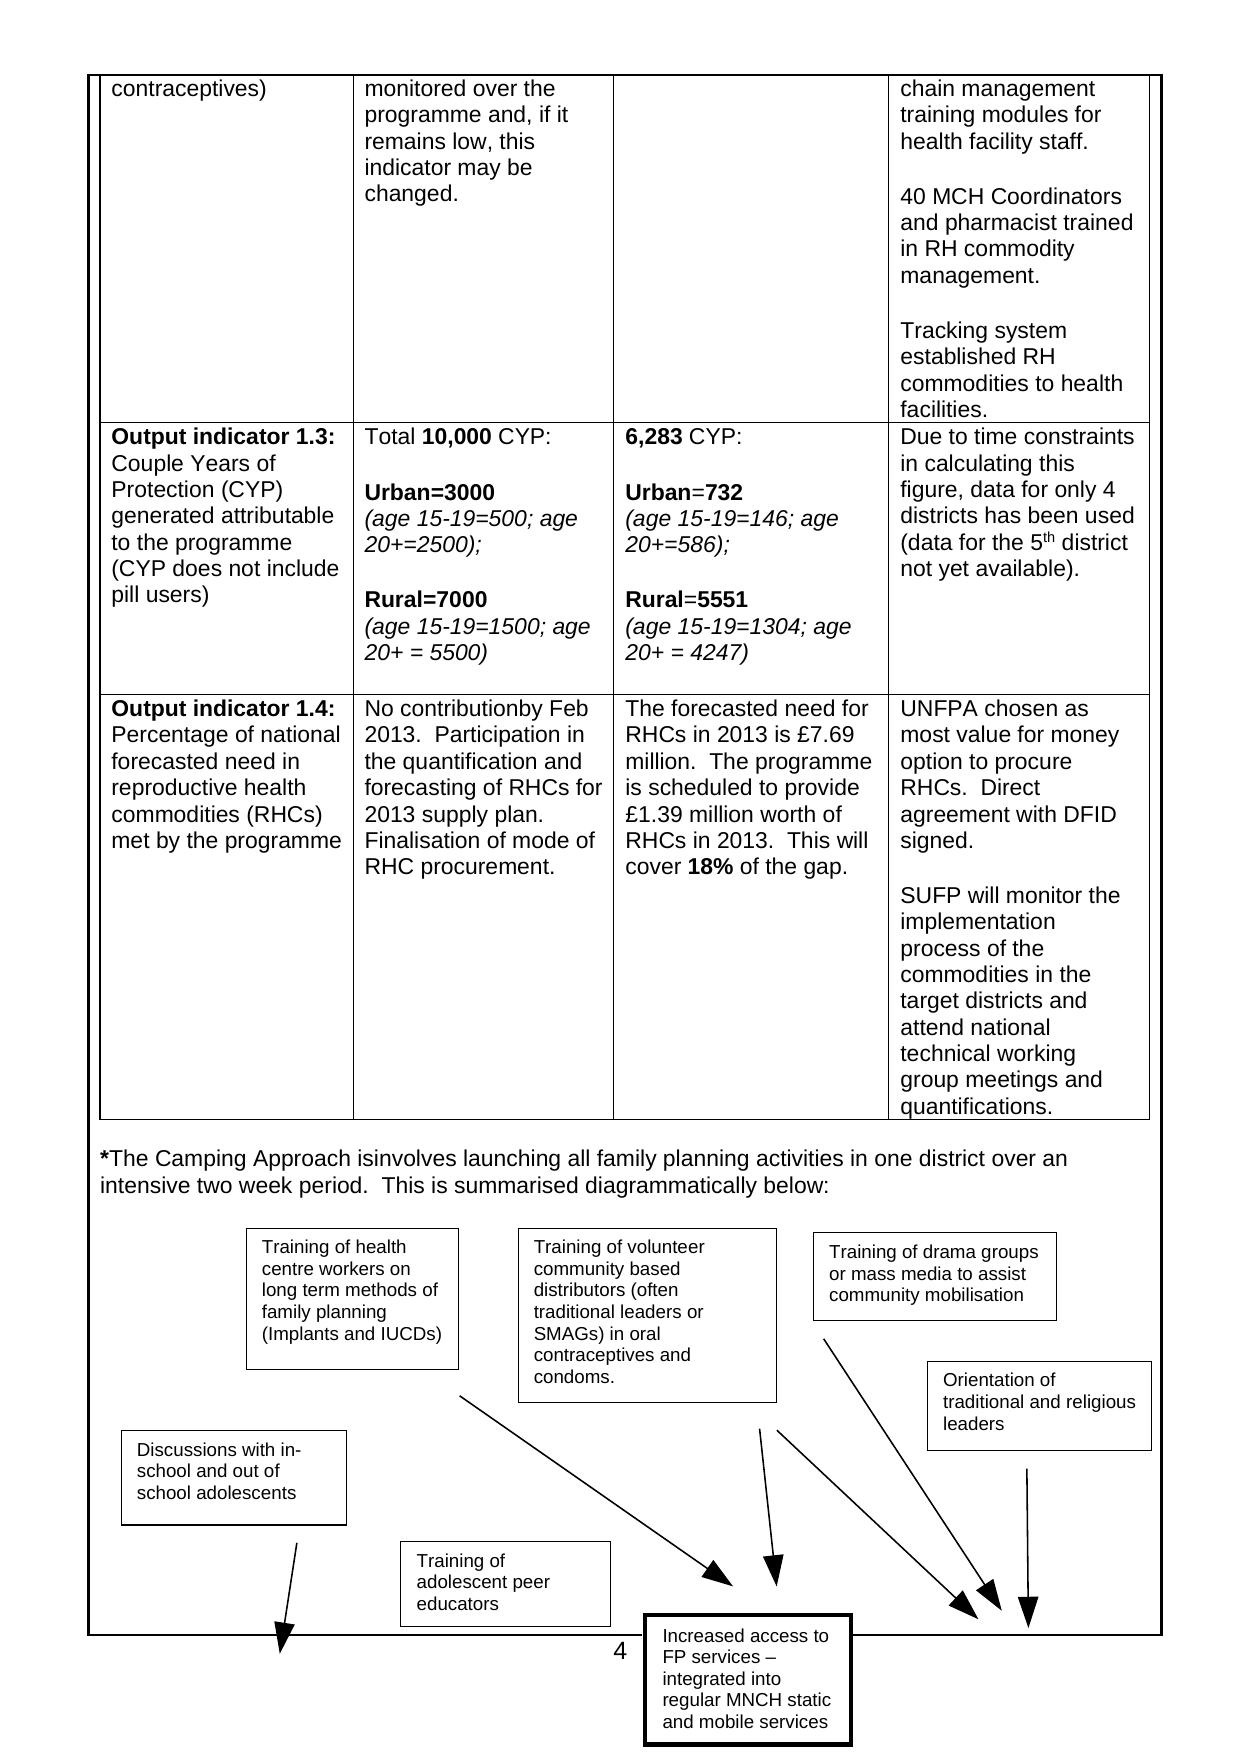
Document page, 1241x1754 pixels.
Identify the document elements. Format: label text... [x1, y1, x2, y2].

table_cell Output indicator 1.3: Couple Years of Protection (CYP) generated attributable to the programme (CYP does not include pill users) [101, 423, 353, 694]
table_cell Total 10,000 CYP: Urban=3000 (age 15-19=500; age 20+=2500); Rural=7000 (age 15-19=1500; age 20+ = 5500) [354, 423, 613, 694]
table_cell [614, 76, 888, 422]
table_cell Output indicator 1.4: Percentage of national forecasted need in reproductive health commodities (RHCs) met by the programme [101, 695, 353, 1119]
table_cell Due to time constraints in calculating this figure, data for only 4 districts has been used (data for the 5th district not yet available). [889, 423, 1149, 694]
table_cell The forecasted need for RHCs in 2013 is £7.69 million. The programme is scheduled to provide £1.39 million worth of RHCs in 2013. This will cover 18% of the gap. [614, 695, 888, 1119]
table_cell Progress against expected results: *The Camping Approach isinvolves launching all family planning activities in one district over an intensive two week period. This is summarised diagrammatically below: This is followed by: Supportive supervision and mentoring by the districts, assisted by the programme. Integration of FP into district plans. Follow up by the SUFP district outreach coordinator and technical teams. Supply chain training for relevant health centre and district staff. A great deal has been achieved in a short space of time.The detailed breakdown of family planning methods delivered as well as corresponding couple years protection calculated is summarised below (there are no corresponding targets for each method): Future actions and recommendations: Further define the methods for monitoring stock outs of the comprehensive package of FP commodities on a regular basis. If stock outs remain low, consider revising indicator 1.2. Further focus on increasing the users of long term family planning methods. Implement and monitor closely the tracking system of commodities and implement a district specific mentorship programme on commodities and supply chain management both at district and health facility levels. Avoiding stock outs at facility level is key. Continue and strengthen the camping approach by including messages of commodity management in the trainings for health care providers and community based distributors (CBDs). Where they are in place, utilise community health assistants to support the programme. They can play a role in the supervision of Community Based Distributors (CBDs) or as depot holders for FP commodities. Plan the integration of nutrition messages into trainings. Plan the detailed integration of HIV couples counselling and testing into the programme (HIV prevention business case recently approved).This will involve joint meetings between SUFP and the HIV implementing partner, ZHERP to coordinate actions, streamline trainings, ensure consistency of data collection with no double counting etc. Strengthen district ownership through training and integration of family planning into district plans. District outreach officers will be based in district health offices. Impact Weighting (%):25% Revised since last Annual Review? No Risk: High Revised since last Annual Review? No [90, 76, 1160, 1634]
table_cell contraceptives) [101, 76, 353, 422]
table_cell UNFPA chosen as most value for money option to procure RHCs. Direct agreement with DFID signed. SUFP will monitor the implementation process of the commodities in the target districts and attend national technical working group meetings and quantifications. [889, 695, 1149, 1119]
table_cell No contributionby Feb 2013. Participation in the quantification and forecasting of RHCs for 2013 supply plan. Finalisation of mode of RHC procurement. [354, 695, 613, 1119]
table_cell 6,283 CYP: Urban=732 (age 15-19=146; age 20+=586); Rural=5551 (age 15-19=1304; age 20+ = 4247) [614, 423, 888, 694]
table_cell chain management training modules for health facility staff. 40 MCH Coordinators and pharmacist trained in RH commodity management. Tracking system established RH commodities to health facilities. [889, 76, 1149, 422]
table_cell monitored over the programme and, if it remains low, this indicator may be changed. [354, 76, 613, 422]
